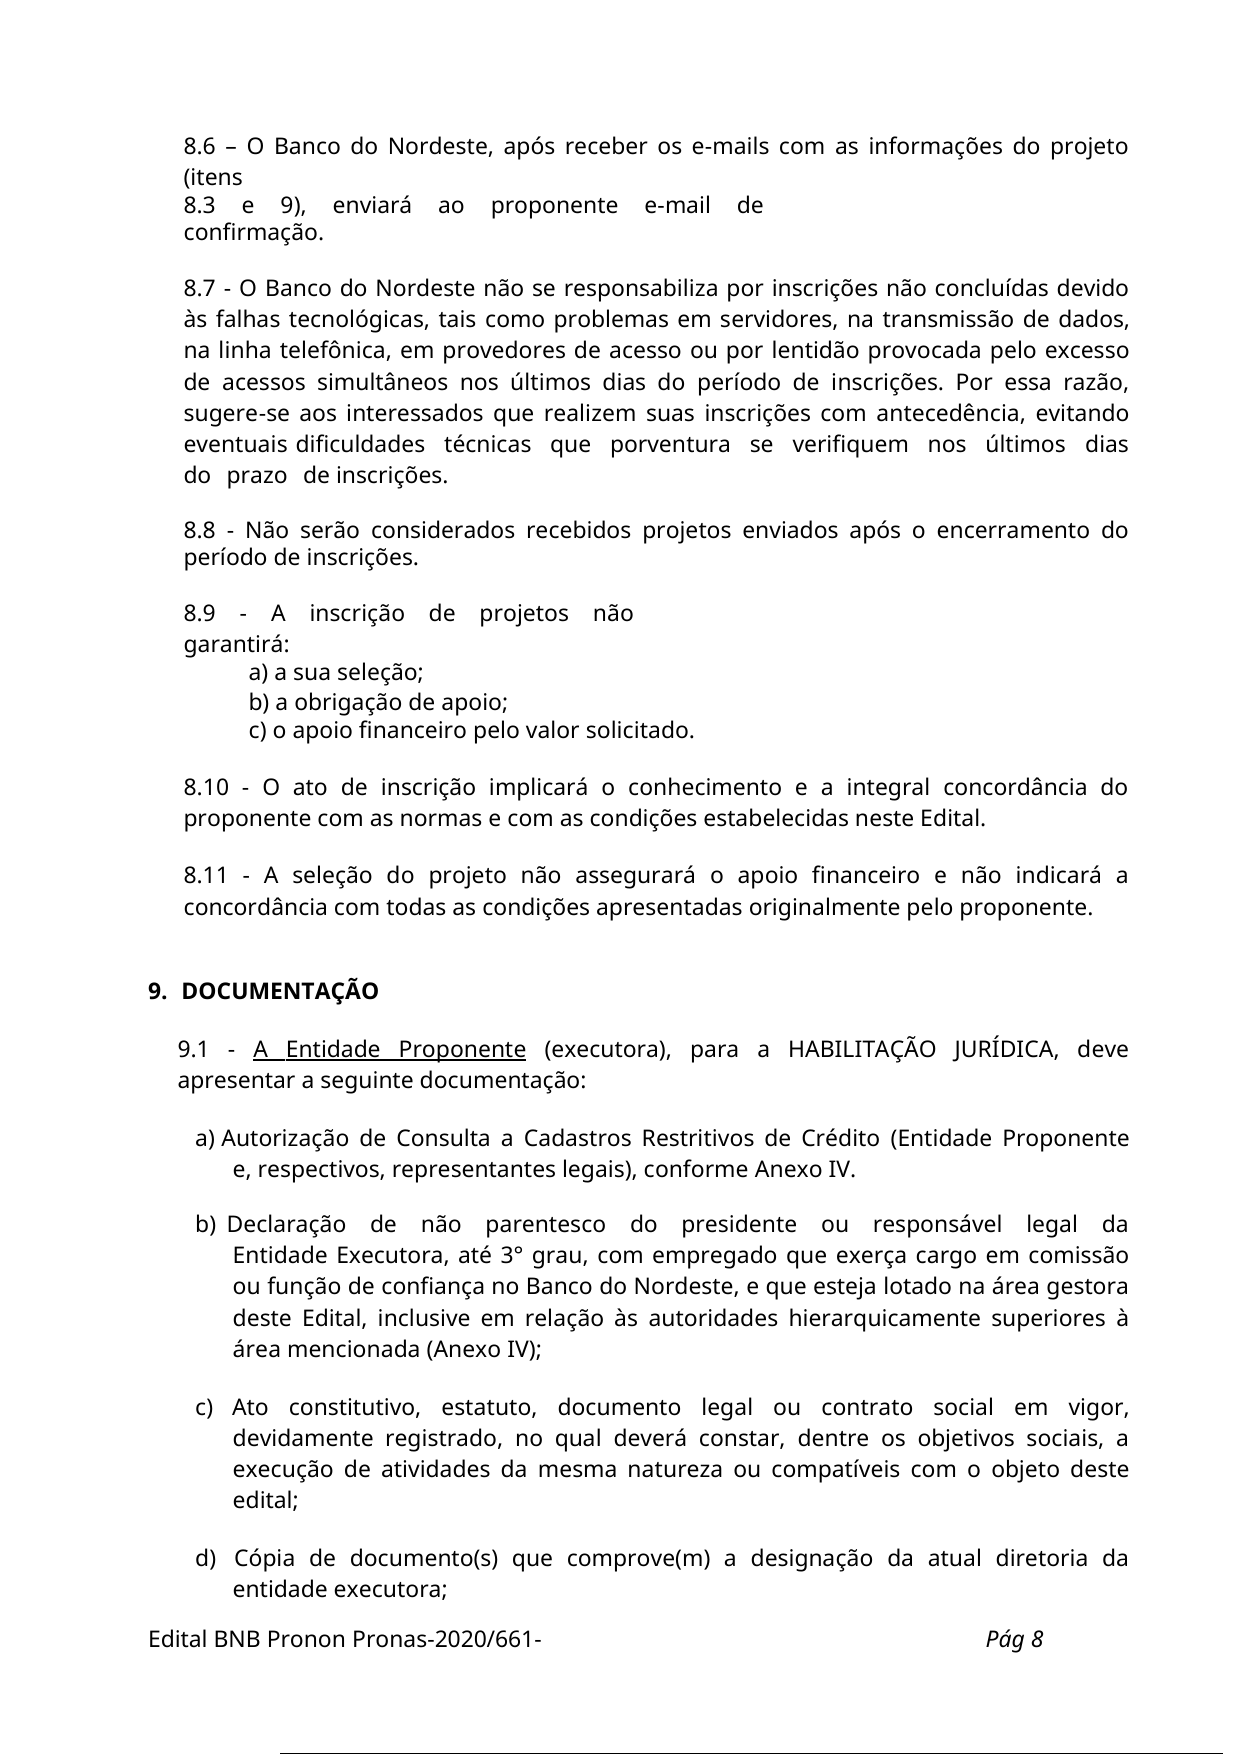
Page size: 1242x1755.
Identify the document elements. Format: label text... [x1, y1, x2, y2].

text 8.10 - O ato de inscrição implicará o conhecimento e a integral concordância do proponente com as normas e com as condições estabelecidas neste Edital. [183, 771, 1129, 833]
text c) Ato constitutivo, estatuto, documento legal ou contrato social em vigor, devidamente registrado, no qual deverá constar, dentre os objetivos sociais, a execução de atividades da mesma natureza ou compatíveis com o objeto deste edital; [195, 1391, 1129, 1516]
text 8.6 – O Banco do Nordeste, após receber os e-mails com as informações do projeto (itens [183, 130, 1129, 192]
text b) a obrigação de apoio; [248, 686, 1137, 717]
text 9. DOCUMENTAÇÃO [148, 975, 1137, 1006]
text b) Declaração de não parentesco do presidente ou responsável legal da Entidade Executora, até 3° grau, com empregado que exerça cargo em comissão ou função de confiança no Banco do Nordeste, e que esteja lotado na área gestora deste Edital, inclusive em relação às autoridades hierarquicamente superiores à área mencionada (Anexo IV); [195, 1208, 1129, 1364]
text 8.11 - A seleção do projeto não assegurará o apoio financeiro e não indicará a concordância com todas as condições apresentadas originalmente pelo proponente. [183, 859, 1129, 922]
text a) a sua seleção; [248, 659, 1137, 686]
text d) Cópia de documento(s) que comprove(m) a designação da atual diretoria da entidade executora; [195, 1542, 1130, 1604]
text 9.1 - A Entidade Proponente (executora), para a HABILITAÇÃO JURÍDICA, deve apresentar a seguinte documentação: [177, 1033, 1129, 1095]
text 8.9 - A inscrição de projetos não garantirá: [183, 597, 634, 659]
text c) o apoio financeiro pelo valor solicitado. [248, 717, 1137, 744]
text 8.3 e 9), enviará ao proponente e-mail de confirmação. [183, 192, 763, 245]
text 8.8 - Não serão considerados recebidos projetos enviados após o encerramento do período de inscrições. [183, 518, 1129, 571]
text 8.7 - O Banco do Nordeste não se responsabiliza por inscrições não concluídas devido às falhas tecnológicas, tais como problemas em servidores, na transmissão de dados, na linha telefônica, em provedores de acesso ou por lentidão provocada pelo excesso de acessos simultâneos nos últimos dias do período de inscrições. Por essa razão, sugere-se aos interessados que realizem suas inscrições com antecedência, evitando eventuais dificuldades técnicas que porventura se verifiquem nos últimos dias do prazo de inscrições. [183, 272, 1130, 491]
text a) Autorização de Consulta a Cadastros Restritivos de Crédito (Entidade Proponente e, respectivos, representantes legais), conforme Anexo IV. [195, 1121, 1130, 1184]
